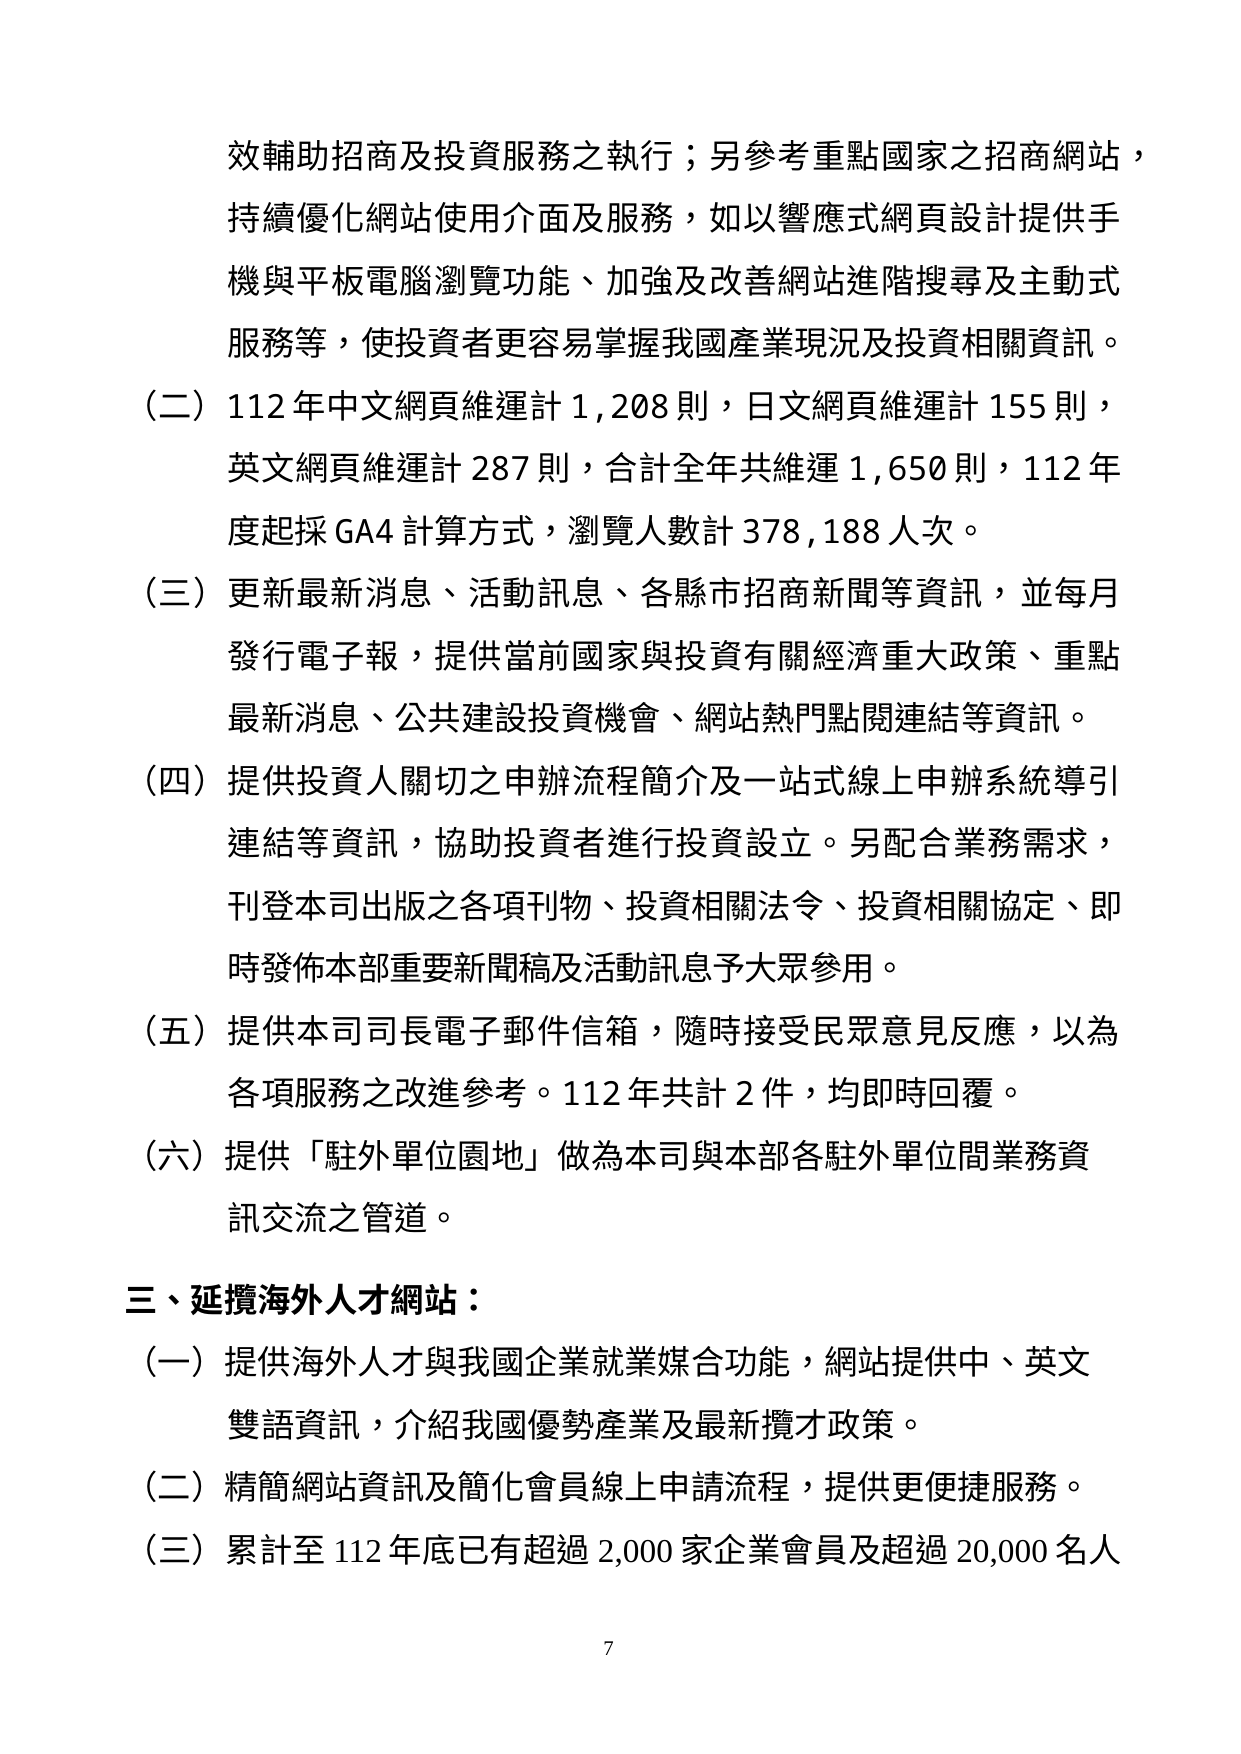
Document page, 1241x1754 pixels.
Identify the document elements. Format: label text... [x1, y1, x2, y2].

text （一）強化雙向投資之E化服務，提供最新招商布局資訊：以「全程服務」概念，整合投資評估、申辦及營運階段之資料，有效輔助招商及投資服務之執行；另參考重點國家之招商網站，持續優化網站使用介面及服務，如以響應式網頁設計提供手機與平板電腦瀏覽功能、加強及改善網站進階搜尋及主動式服務等，使投資者更容易掌握我國產業現況及投資相關資訊。 [124, 112, 1122, 362]
text （四）提供投資人關切之申辦流程簡介及一站式線上申辦系統導引連結等資訊，協助投資者進行投資設立。另配合業務需求，刊登本司出版之各項刊物、投資相關法令、投資相關協定、即時發佈本部重要新聞稿及活動訊息予大眾參用。 [124, 737, 1122, 987]
text （一）提供海外人才與我國企業就業媒合功能，網站提供中、英文雙語資訊，介紹我國優勢產業及最新攬才政策。 [124, 1318, 1122, 1443]
text （三）累計至112年底已有超過2,000家企業會員及超過20,000名人 [124, 1506, 1122, 1568]
text （五）提供本司司長電子郵件信箱，隨時接受民眾意見反應，以為各項服務之改進參考。112年共計2件，均即時回覆。 [124, 987, 1122, 1112]
text （二）精簡網站資訊及簡化會員線上申請流程，提供更便捷服務。 [124, 1443, 1122, 1506]
text 三、延攬海外人才網站： [94, 1256, 1122, 1318]
text （三）更新最新消息、活動訊息、各縣市招商新聞等資訊，並每月發行電子報，提供當前國家與投資有關經濟重大政策、重點最新消息、公共建設投資機會、網站熱門點閱連結等資訊。 [124, 550, 1122, 737]
text （六）提供「駐外單位園地」做為本司與本部各駐外單位間業務資訊交流之管道。 [124, 1112, 1122, 1237]
text （二）112年中文網頁維運計1,208則，日文網頁維運計155則，英文網頁維運計287則，合計全年共維運1,650則，112年度起採GA4計算方式，瀏覽人數計378,188人次。 [124, 362, 1122, 550]
